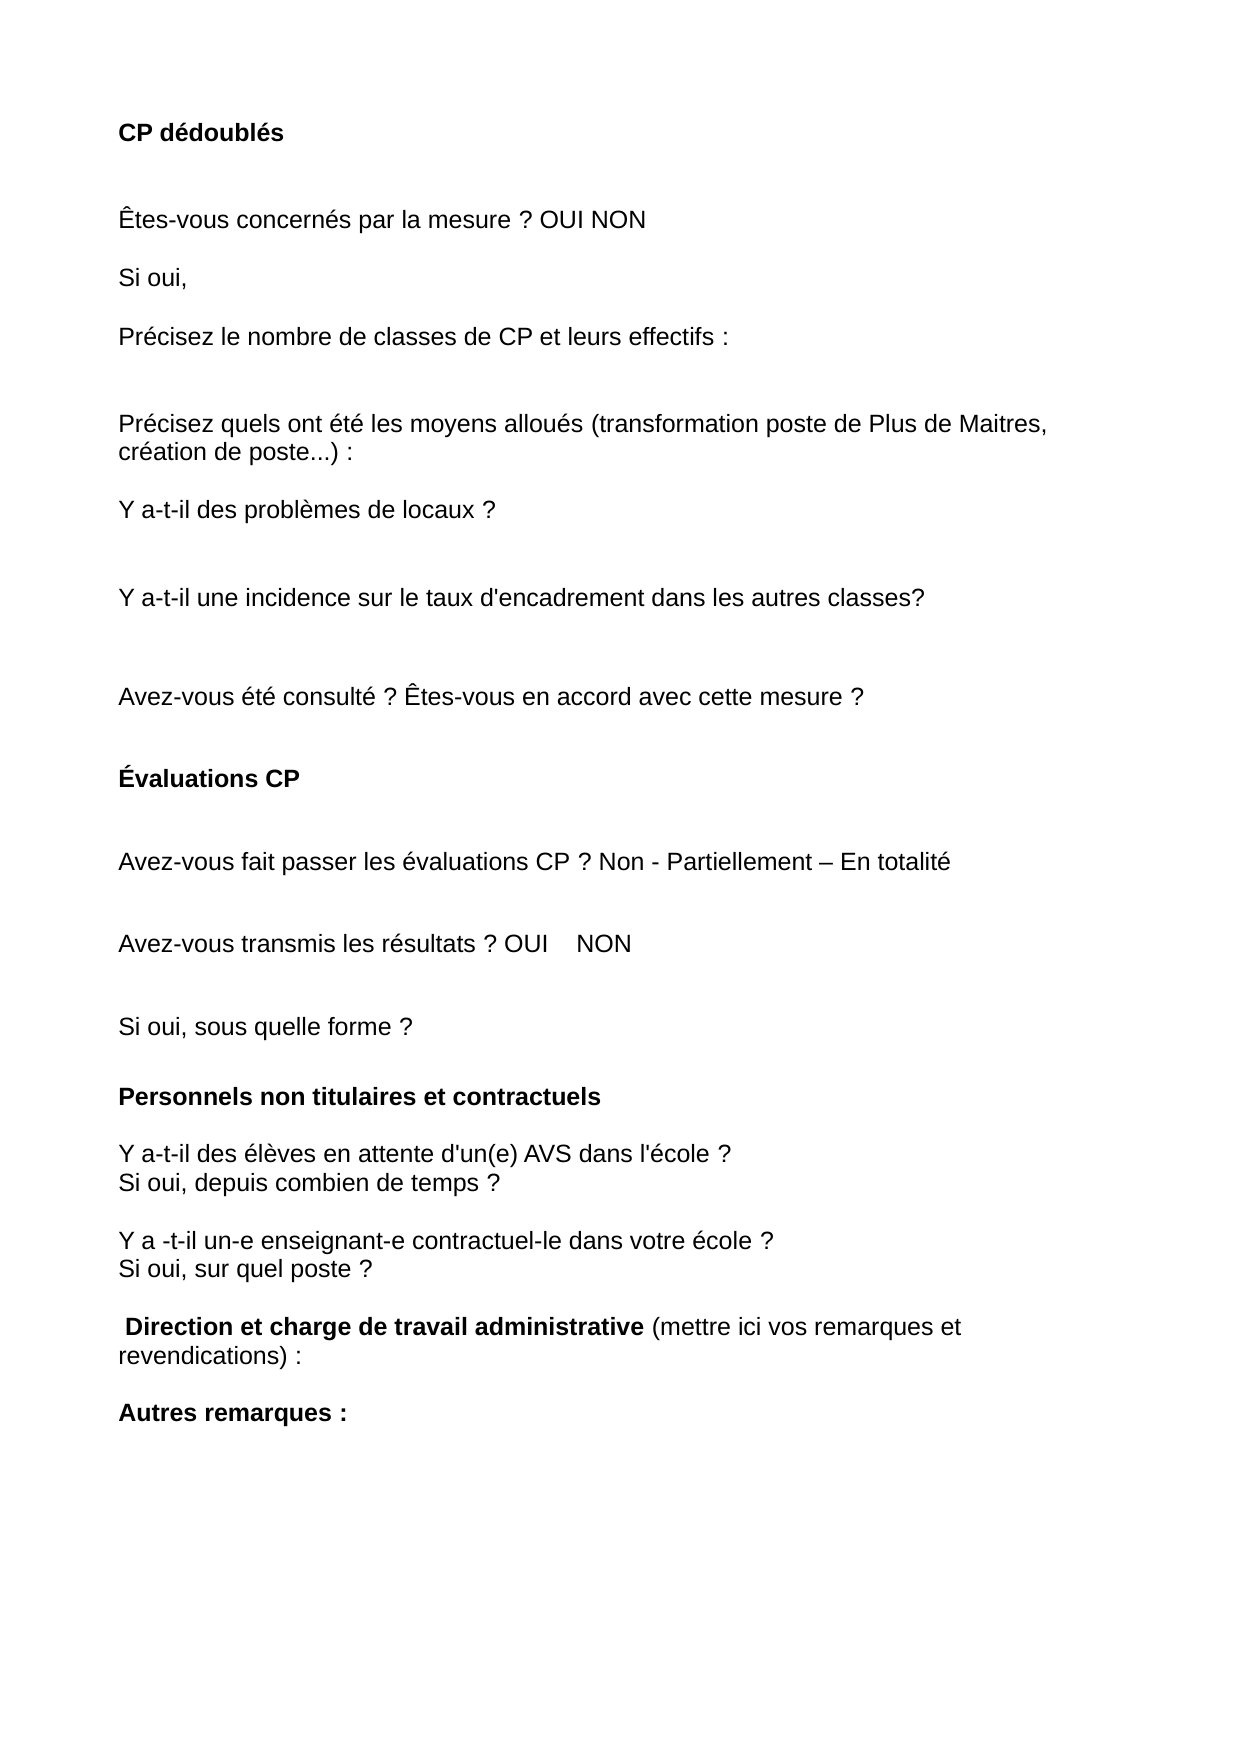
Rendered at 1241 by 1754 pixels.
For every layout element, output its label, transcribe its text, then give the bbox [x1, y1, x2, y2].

text Si oui, sous quelle forme ? [118, 1012, 1004, 1041]
text Avez-vous été consulté ? Êtes-vous en accord avec cette mesure ? [118, 682, 1004, 711]
text Autres remarques : [118, 1398, 1122, 1427]
text Si oui, sur quel poste ? [118, 1254, 1122, 1283]
text Si oui, depuis combien de temps ? [118, 1168, 1122, 1197]
text Précisez le nombre de classes de CP et leurs effectifs : [118, 322, 1063, 379]
text Avez-vous transmis les résultats ? OUI NON [118, 929, 1004, 958]
text Personnels non titulaires et contractuels [118, 1082, 1122, 1111]
text Y a-t-il des élèves en attente d'un(e) AVS dans l'école ? [118, 1139, 1122, 1168]
text Êtes-vous concernés par la mesure ? OUI NON [118, 176, 1063, 234]
text Y a-t-il des problèmes de locaux ? [118, 496, 1063, 524]
text Y a-t-il une incidence sur le taux d'encadrement dans les autres classes? [118, 554, 1063, 611]
text Si oui, [118, 263, 1063, 292]
text Évaluations CP [118, 764, 1004, 793]
text Y a -t-il un-e enseignant-e contractuel-le dans votre école ? [118, 1226, 1122, 1254]
text CP dédoublés [118, 118, 1063, 147]
text Avez-vous fait passer les évaluations CP ? Non - Partiellement – En totalité [118, 847, 1004, 876]
text Direction et charge de travail administrative (mettre ici vos remarques et revendications) : [118, 1312, 1122, 1369]
text Précisez quels ont été les moyens alloués (transformation poste de Plus de Maitres, création de poste...) : [118, 408, 1063, 466]
